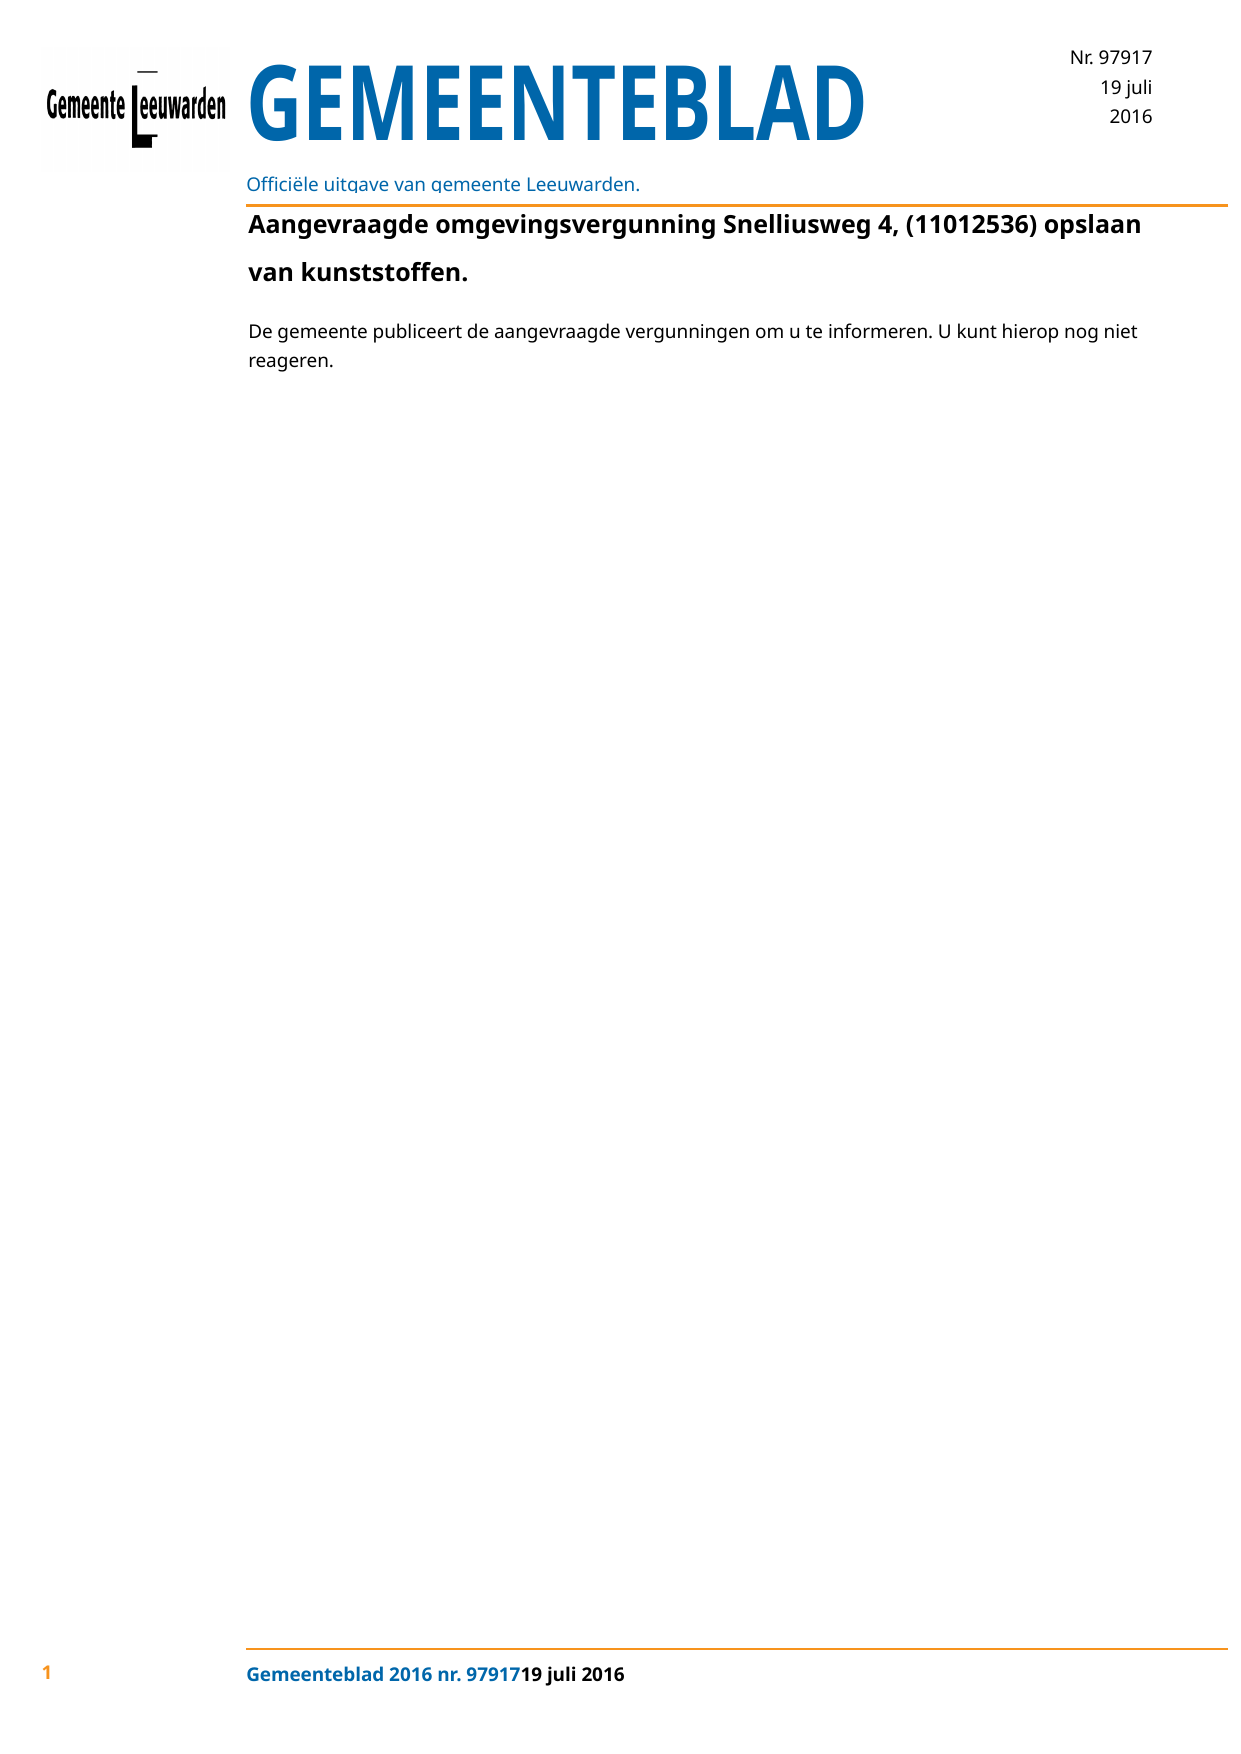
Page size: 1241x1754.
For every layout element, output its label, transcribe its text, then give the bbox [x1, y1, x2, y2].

text De gemeente publiceert de aangevraagde vergunningen om u te informeren. U kunt hierop nog niet reageren. [248, 318, 1152, 373]
picture [41, 47, 231, 172]
text Aangevraagde omgevingsvergunning Snelliusweg 4, (11012536) opslaan van kunststoffen. [248, 207, 1152, 288]
